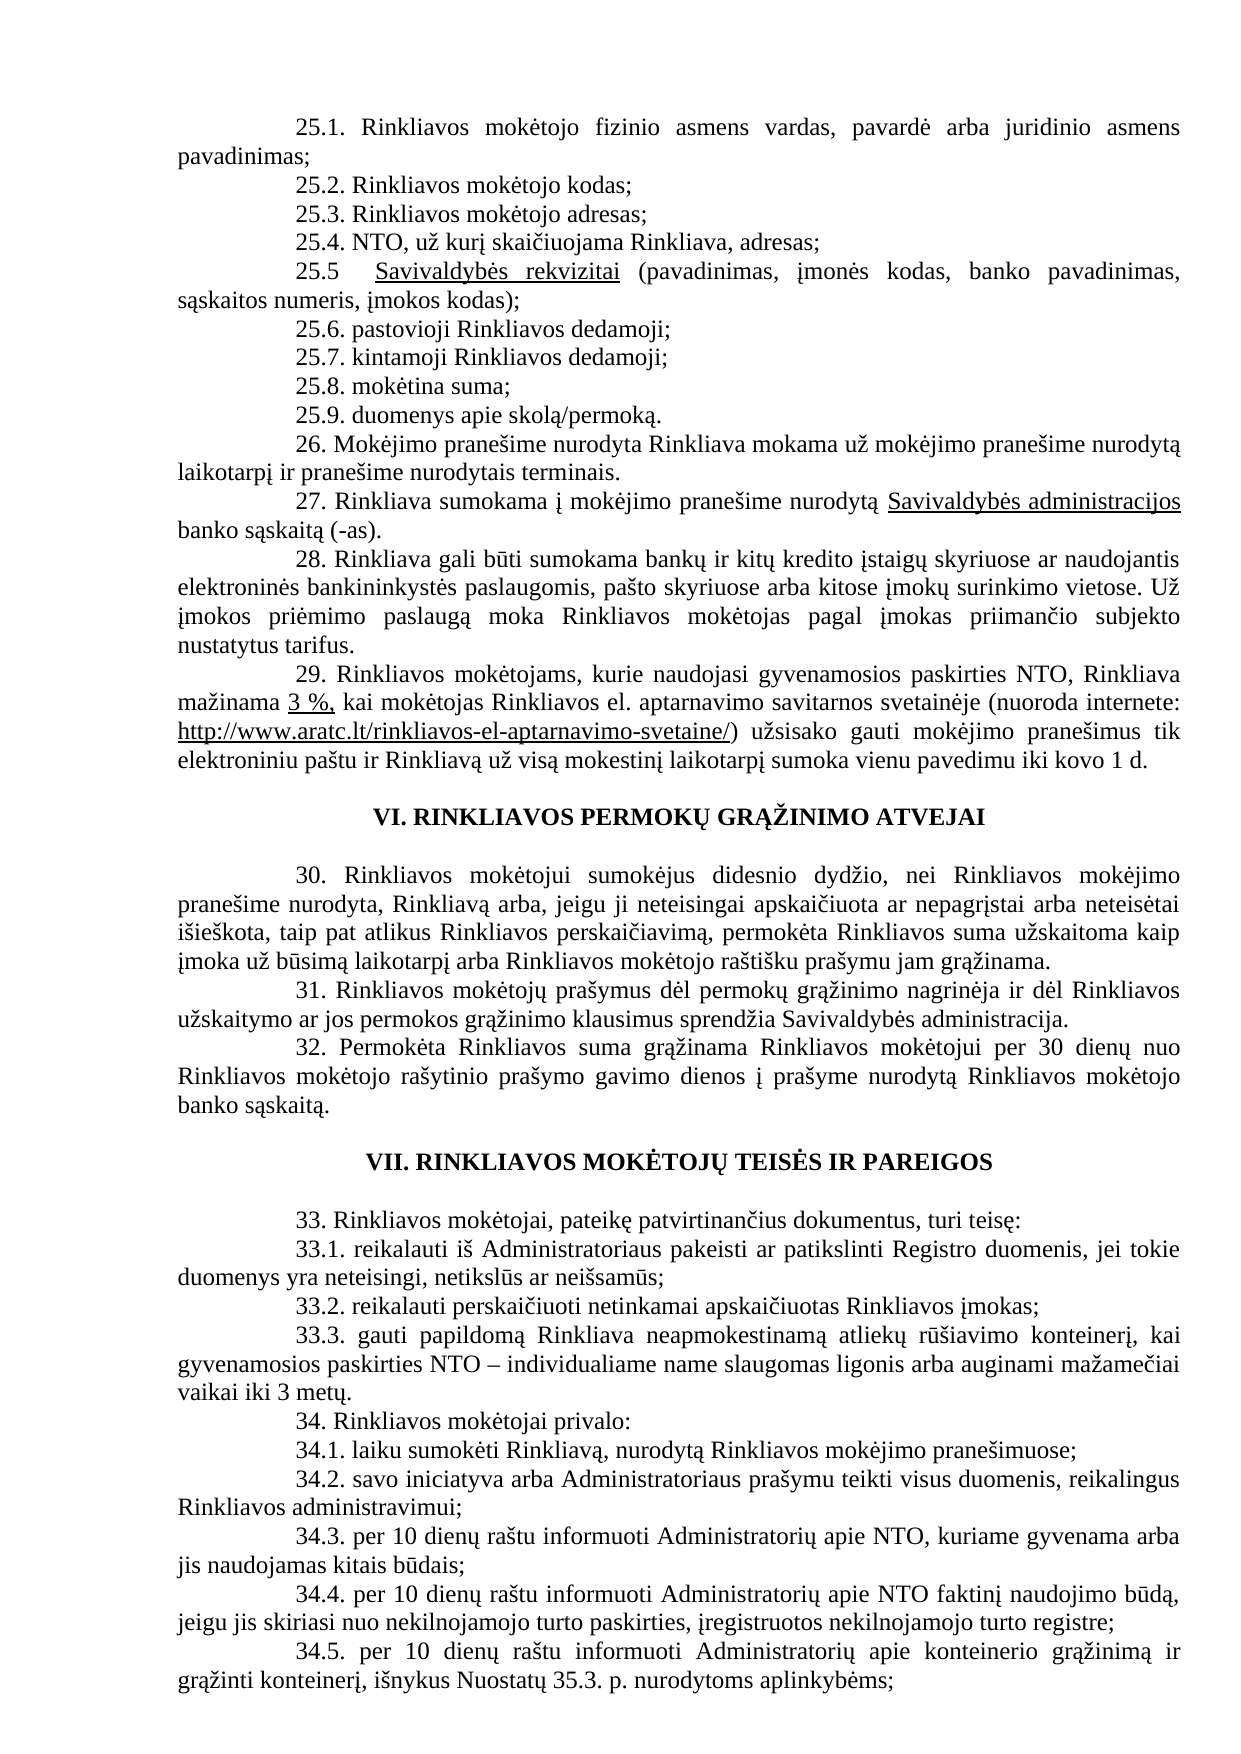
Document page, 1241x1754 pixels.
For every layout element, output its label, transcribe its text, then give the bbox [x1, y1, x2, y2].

text 31. Rinkliavos mokėtojų prašymus dėl permokų grąžinimo nagrinėja ir dėl Rinkliavos užskaitymo ar jos permokos grąžinimo klausimus sprendžia Savivaldybės administracija. [177, 975, 1181, 1032]
text 34. Rinkliavos mokėtojai privalo: [177, 1406, 1181, 1435]
text VI. RINKLIAVOS PERMOKŲ GRĄŽINIMO ATVEJAI [177, 802, 1181, 831]
text 26. Mokėjimo pranešime nurodyta Rinkliava mokama už mokėjimo pranešime nurodytą laikotarpį ir pranešime nurodytais terminais. [177, 429, 1181, 486]
text 33.1. reikalauti iš Administratoriaus pakeisti ar patikslinti Registro duomenis, jei tokie duomenys yra neteisingi, netikslūs ar neišsamūs; [177, 1234, 1181, 1291]
text 25.7. kintamoji Rinkliavos dedamoji; [177, 342, 1181, 371]
text 34.2. savo iniciatyva arba Administratoriaus prašymu teikti visus duomenis, reikalingus Rinkliavos administravimui; [177, 1464, 1181, 1521]
text 34.5. per 10 dienų raštu informuoti Administratorių apie konteinerio grąžinimą ir grąžinti konteinerį, išnykus Nuostatų 35.3. p. nurodytoms aplinkybėms; [177, 1636, 1181, 1694]
text 33.2. reikalauti perskaičiuoti netinkamai apskaičiuotas Rinkliavos įmokas; [177, 1291, 1181, 1320]
text 25.2. Rinkliavos mokėtojo kodas; [177, 170, 1181, 199]
text 25.8. mokėtina suma; [177, 371, 1181, 400]
text VII. RINKLIAVOS MOKĖTOJŲ TEISĖS IR PAREIGOS [177, 1147, 1181, 1176]
text 34.3. per 10 dienų raštu informuoti Administratorių apie NTO, kuriame gyvenama arba jis naudojamas kitais būdais; [177, 1521, 1181, 1579]
text 29. Rinkliavos mokėtojams, kurie naudojasi gyvenamosios paskirties NTO, Rinkliava mažinama 3 %, kai mokėtojas Rinkliavos el. aptarnavimo savitarnos svetainėje (nuoroda internete: http://www.aratc.lt/rinkliavos-el-aptarnavimo-svetaine/) užsisako gauti mokėjimo pranešimus tik elektroniniu paštu ir Rinkliavą už visą mokestinį laikotarpį sumoka vienu pavedimu iki kovo 1 d. [177, 659, 1181, 774]
text 25.9. duomenys apie skolą/permoką. [177, 400, 1181, 429]
text 34.4. per 10 dienų raštu informuoti Administratorių apie NTO faktinį naudojimo būdą, jeigu jis skiriasi nuo nekilnojamojo turto paskirties, įregistruotos nekilnojamojo turto registre; [177, 1579, 1181, 1636]
text 25.5 Savivaldybės rekvizitai (pavadinimas, įmonės kodas, banko pavadinimas, sąskaitos numeris, įmokos kodas); [177, 256, 1181, 314]
text 25.6. pastovioji Rinkliavos dedamoji; [177, 314, 1181, 342]
text 34.1. laiku sumokėti Rinkliavą, nurodytą Rinkliavos mokėjimo pranešimuose; [177, 1435, 1181, 1464]
text 28. Rinkliava gali būti sumokama bankų ir kitų kredito įstaigų skyriuose ar naudojantis elektroninės bankininkystės paslaugomis, pašto skyriuose arba kitose įmokų surinkimo vietose. Už įmokos priėmimo paslaugą moka Rinkliavos mokėtojas pagal įmokas priimančio subjekto nustatytus tarifus. [177, 544, 1181, 659]
text 32. Permokėta Rinkliavos suma grąžinama Rinkliavos mokėtojui per 30 dienų nuo Rinkliavos mokėtojo rašytinio prašymo gavimo dienos į prašyme nurodytą Rinkliavos mokėtojo banko sąskaitą. [177, 1032, 1181, 1119]
text 25.3. Rinkliavos mokėtojo adresas; [177, 199, 1181, 227]
text 30. Rinkliavos mokėtojui sumokėjus didesnio dydžio, nei Rinkliavos mokėjimo pranešime nurodyta, Rinkliavą arba, jeigu ji neteisingai apskaičiuota ar nepagrįstai arba neteisėtai išieškota, taip pat atlikus Rinkliavos perskaičiavimą, permokėta Rinkliavos suma užskaitoma kaip įmoka už būsimą laikotarpį arba Rinkliavos mokėtojo raštišku prašymu jam grąžinama. [177, 860, 1181, 975]
text 27. Rinkliava sumokama į mokėjimo pranešime nurodytą Savivaldybės administracijos banko sąskaitą (-as). [177, 486, 1181, 544]
text 33.3. gauti papildomą Rinkliava neapmokestinamą atliekų rūšiavimo konteinerį, kai gyvenamosios paskirties NTO – individualiame name slaugomas ligonis arba auginami mažamečiai vaikai iki 3 metų. [177, 1320, 1181, 1406]
text 33. Rinkliavos mokėtojai, pateikę patvirtinančius dokumentus, turi teisę: [177, 1205, 1181, 1234]
text 25.1. Rinkliavos mokėtojo fizinio asmens vardas, pavardė arba juridinio asmens pavadinimas; [177, 112, 1181, 170]
text 25.4. NTO, už kurį skaičiuojama Rinkliava, adresas; [177, 227, 1181, 256]
